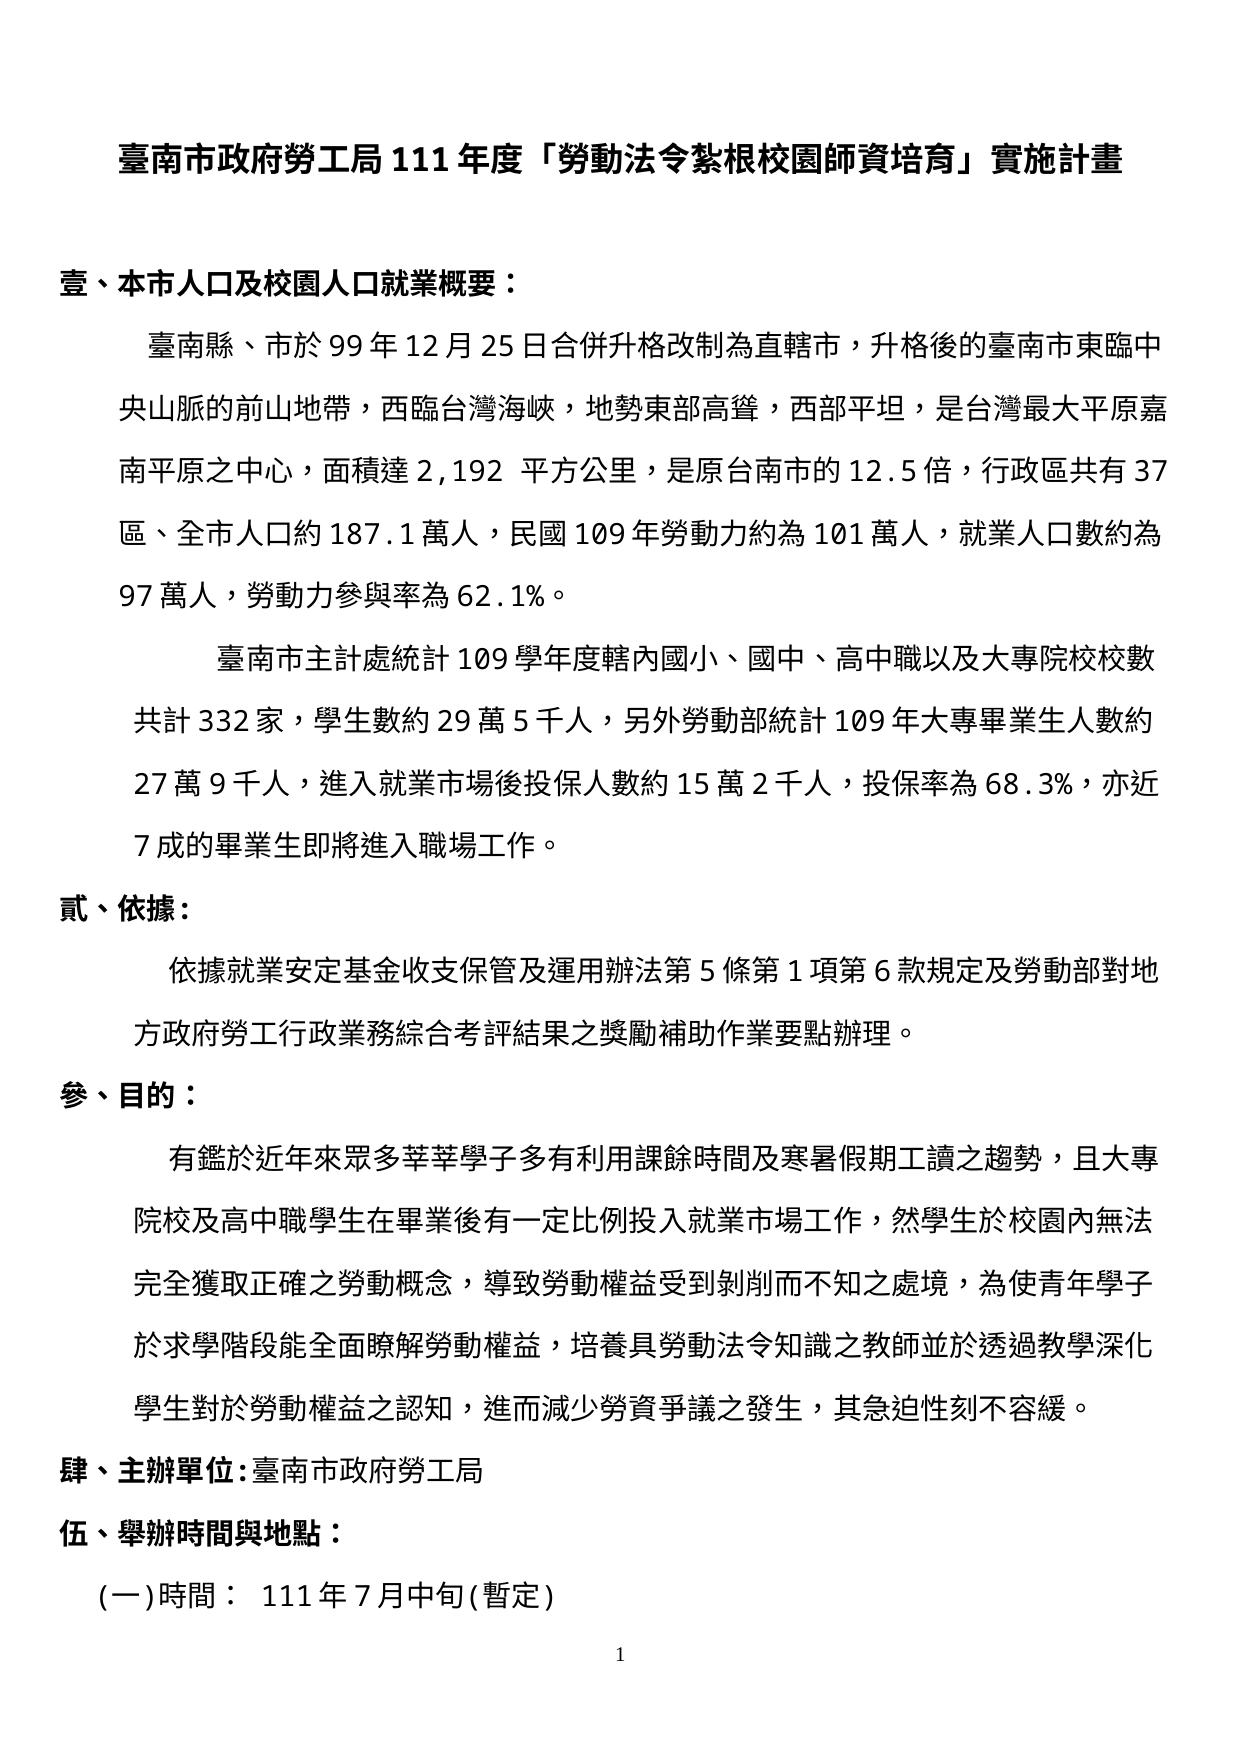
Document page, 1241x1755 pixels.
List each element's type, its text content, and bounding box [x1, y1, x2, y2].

text 伍、舉辦時間與地點： [59, 1490, 1181, 1552]
text 參、目的： [59, 1052, 1181, 1115]
text (一)時間： 111年7月中旬(暫定) [59, 1552, 1181, 1615]
text 肆、主辦單位:臺南市政府勞工局 [59, 1427, 1181, 1490]
text 臺南縣、市於99年12月25日合併升格改制為直轄市，升格後的臺南市東臨中央山脈的前山地帶，西臨台灣海峽，地勢東部高聳，西部平坦，是台灣最大平原嘉南平原之中心，面積達2,192 平方公里，是原台南市的12.5倍，行政區共有37區、全市人口約187.1萬人，民國109年勞動力約為101萬人，就業人口數約為97萬人，勞動力參與率為62.1%。 [118, 302, 1181, 615]
text 依據就業安定基金收支保管及運用辦法第5條第1項第6款規定及勞動部對地方政府勞工行政業務綜合考評結果之獎勵補助作業要點辦理。 [133, 927, 1181, 1052]
text 有鑑於近年來眾多莘莘學子多有利用課餘時間及寒暑假期工讀之趨勢，且大專院校及高中職學生在畢業後有一定比例投入就業市場工作，然學生於校園內無法完全獲取正確之勞動概念，導致勞動權益受到剝削而不知之處境，為使青年學子於求學階段能全面瞭解勞動權益，培養具勞動法令知識之教師並於透過教學深化學生對於勞動權益之認知，進而減少勞資爭議之發生，其急迫性刻不容緩。 [133, 1115, 1181, 1427]
text 臺南市政府勞工局111年度「勞動法令紮根校園師資培育」實施計畫 [59, 115, 1181, 177]
text 臺南市主計處統計109學年度轄內國小、國中、高中職以及大專院校校數共計332家，學生數約29萬5千人，另外勞動部統計109年大專畢業生人數約27萬9千人，進入就業市場後投保人數約15萬2千人，投保率為68.3%，亦近7成的畢業生即將進入職場工作。 [59, 615, 1181, 865]
text 壹、本市人口及校園人口就業概要： [59, 240, 1181, 302]
text 貳、依據: [59, 865, 1181, 927]
